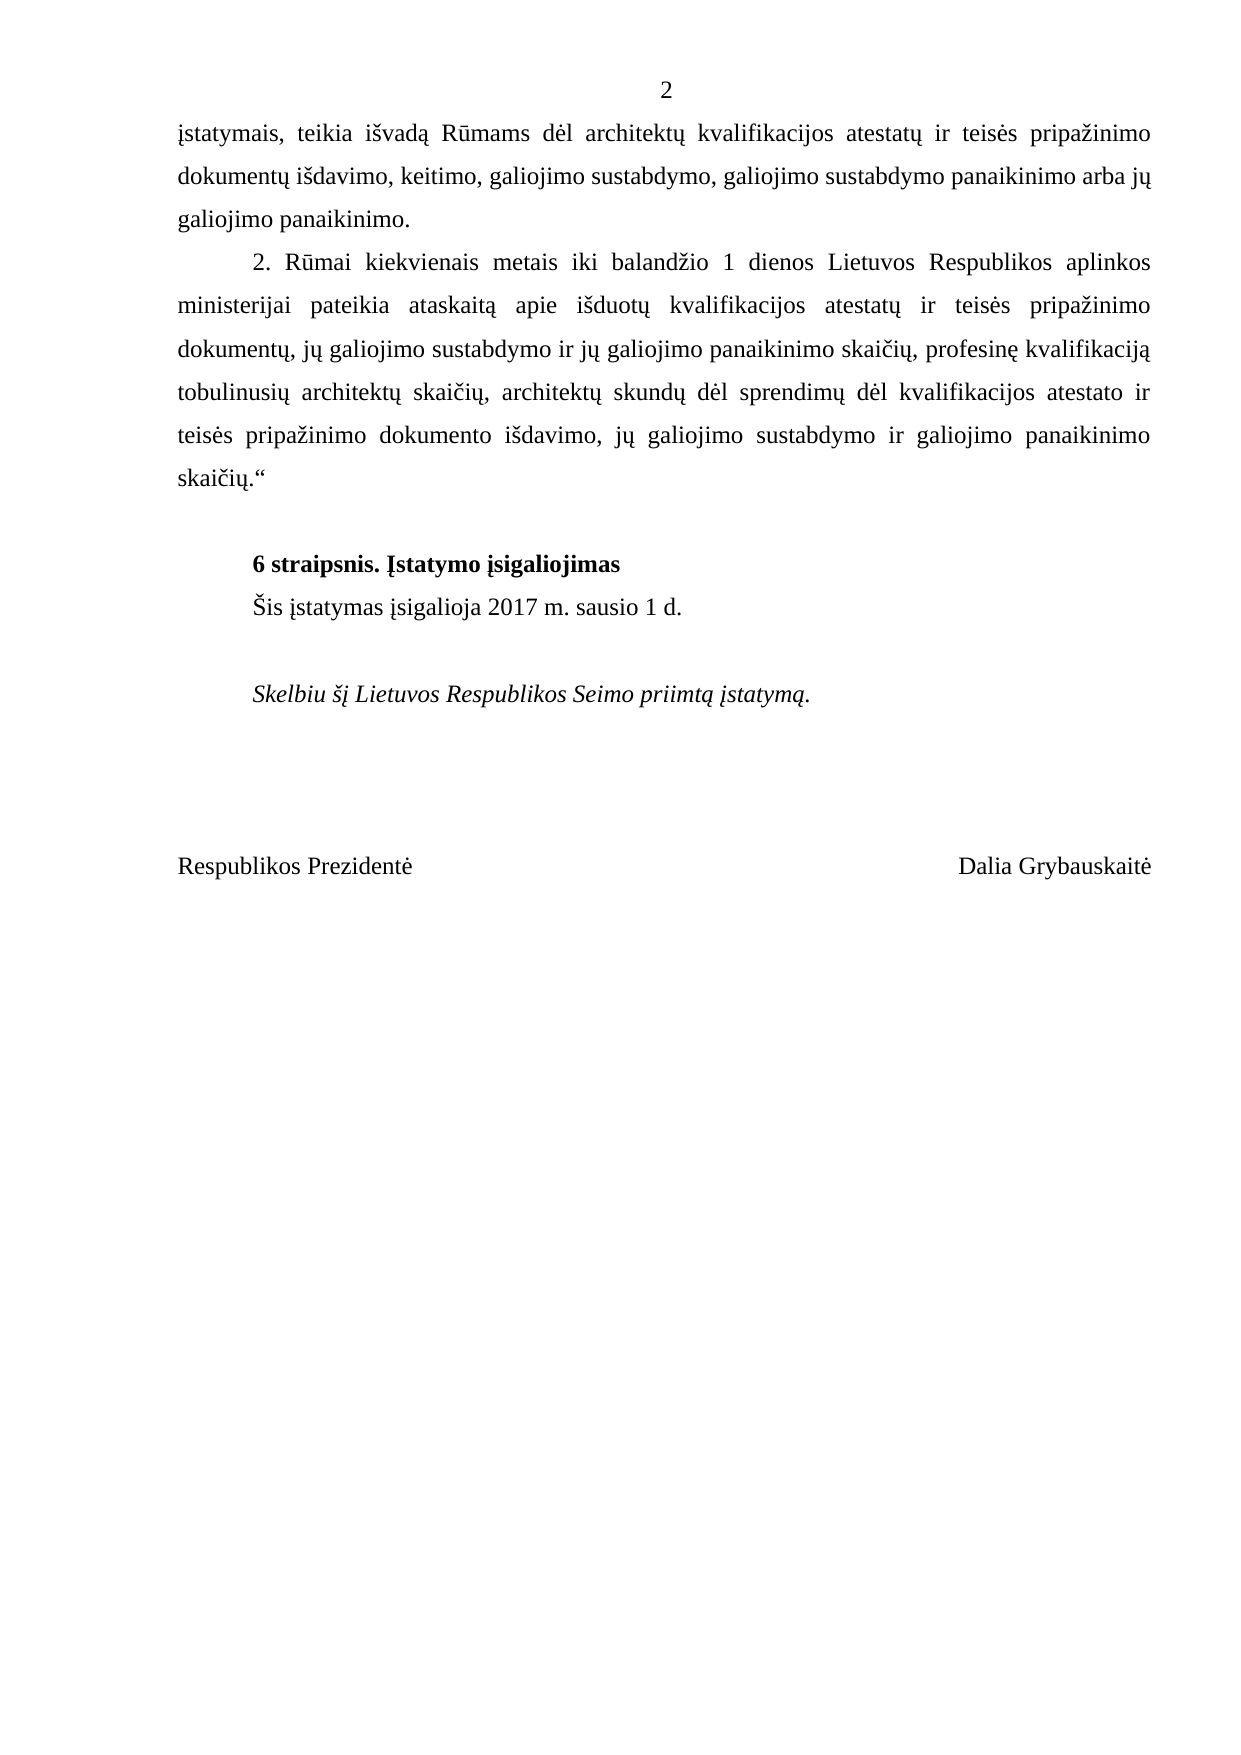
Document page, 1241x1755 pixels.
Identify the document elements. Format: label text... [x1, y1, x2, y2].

text 2. Rūmai kiekvienais metais iki balandžio 1 dienos Lietuvos Respublikos aplinkos ministerijai pateikia ataskaitą apie išduotų kvalifikacijos atestatų ir teisės pripažinimo dokumentų, jų galiojimo sustabdymo ir jų galiojimo panaikinimo skaičių, profesinę kvalifikaciją tobulinusių architektų skaičių, architektų skundų dėl sprendimų dėl kvalifikacijos atestato ir teisės pripažinimo dokumento išdavimo, jų galiojimo sustabdymo ir galiojimo panaikinimo skaičių.“ [177, 247, 1152, 492]
text Skelbiu šį Lietuvos Respublikos Seimo priimtą įstatymą. [177, 679, 1152, 707]
text Respublikos Prezidentė Dalia Grybauskaitė [177, 851, 1152, 880]
text Šis įstatymas įsigalioja 2017 m. sausio 1 d. [177, 592, 1152, 621]
text 6 straipsnis. Įstatymo įsigaliojimas [177, 549, 1152, 578]
text įstatymais, teikia išvadą Rūmams dėl architektų kvalifikacijos atestatų ir teisės pripažinimo dokumentų išdavimo, keitimo, galiojimo sustabdymo, galiojimo sustabdymo panaikinimo arba jų galiojimo panaikinimo. [177, 118, 1152, 233]
